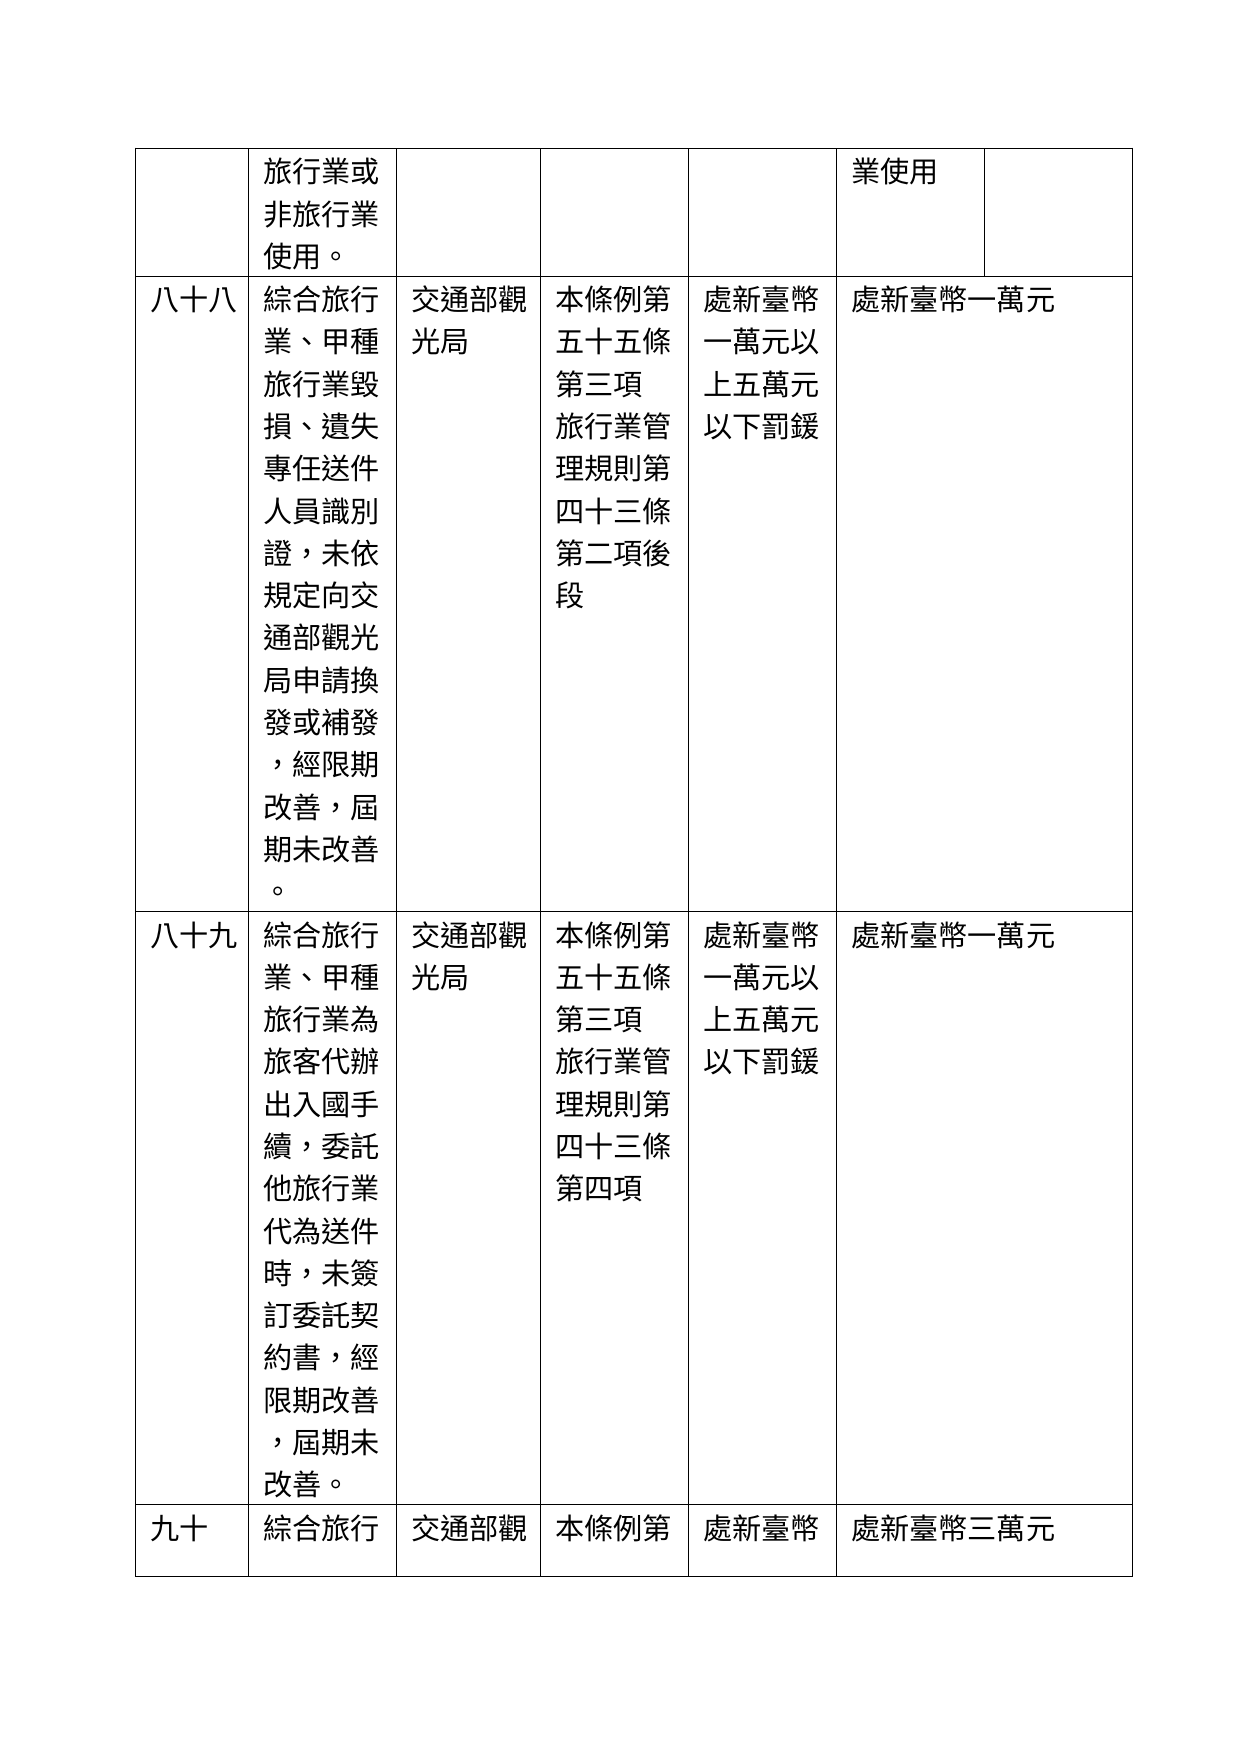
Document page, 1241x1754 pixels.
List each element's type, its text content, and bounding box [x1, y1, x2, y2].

table_cell [397, 149, 540, 276]
table_cell 處新臺幣一萬元以上五萬元以下罰鍰 [689, 277, 836, 911]
table_cell [136, 149, 248, 276]
table_cell 九十 [136, 1505, 248, 1576]
table_cell [985, 149, 1132, 276]
table_cell 處新臺幣 [689, 1505, 836, 1576]
table_cell 業使用 [837, 149, 984, 276]
table_cell 處新臺幣一萬元 [837, 277, 1132, 911]
table_cell [689, 149, 836, 276]
table_cell 處新臺幣三萬元 [837, 1505, 1132, 1576]
table_cell 本條例第五十五條第三項 旅行業管理規則第四十三條第四項 [541, 912, 688, 1504]
table_cell 八十九 [136, 912, 248, 1504]
table_cell 交通部觀光局 [397, 912, 540, 1504]
table_cell 本條例第 [541, 1505, 688, 1576]
table_cell 處新臺幣一萬元 [837, 912, 1132, 1504]
table_cell 交通部觀 [397, 1505, 540, 1576]
table_cell 八十八 [136, 277, 248, 911]
table_cell 綜合旅行業、甲種旅行業為旅客代辦出入國手續，委託他旅行業代為送件時，未簽訂委託契約書，經限期改善，屆期未改善。 [249, 912, 396, 1504]
table_cell 綜合旅行業、甲種旅行業毀損、遺失專任送件人員識別證，未依規定向交通部觀光局申請換發或補發，經限期改善，屆期未改善。 [249, 277, 396, 911]
table_cell 旅行業或非旅行業使用。 [249, 149, 396, 276]
table_cell [541, 149, 688, 276]
table_cell 交通部觀光局 [397, 277, 540, 911]
table_cell 本條例第五十五條第三項 旅行業管理規則第四十三條第二項後段 [541, 277, 688, 911]
table_cell 處新臺幣一萬元以上五萬元以下罰鍰 [689, 912, 836, 1504]
table_cell 綜合旅行 [249, 1505, 396, 1576]
